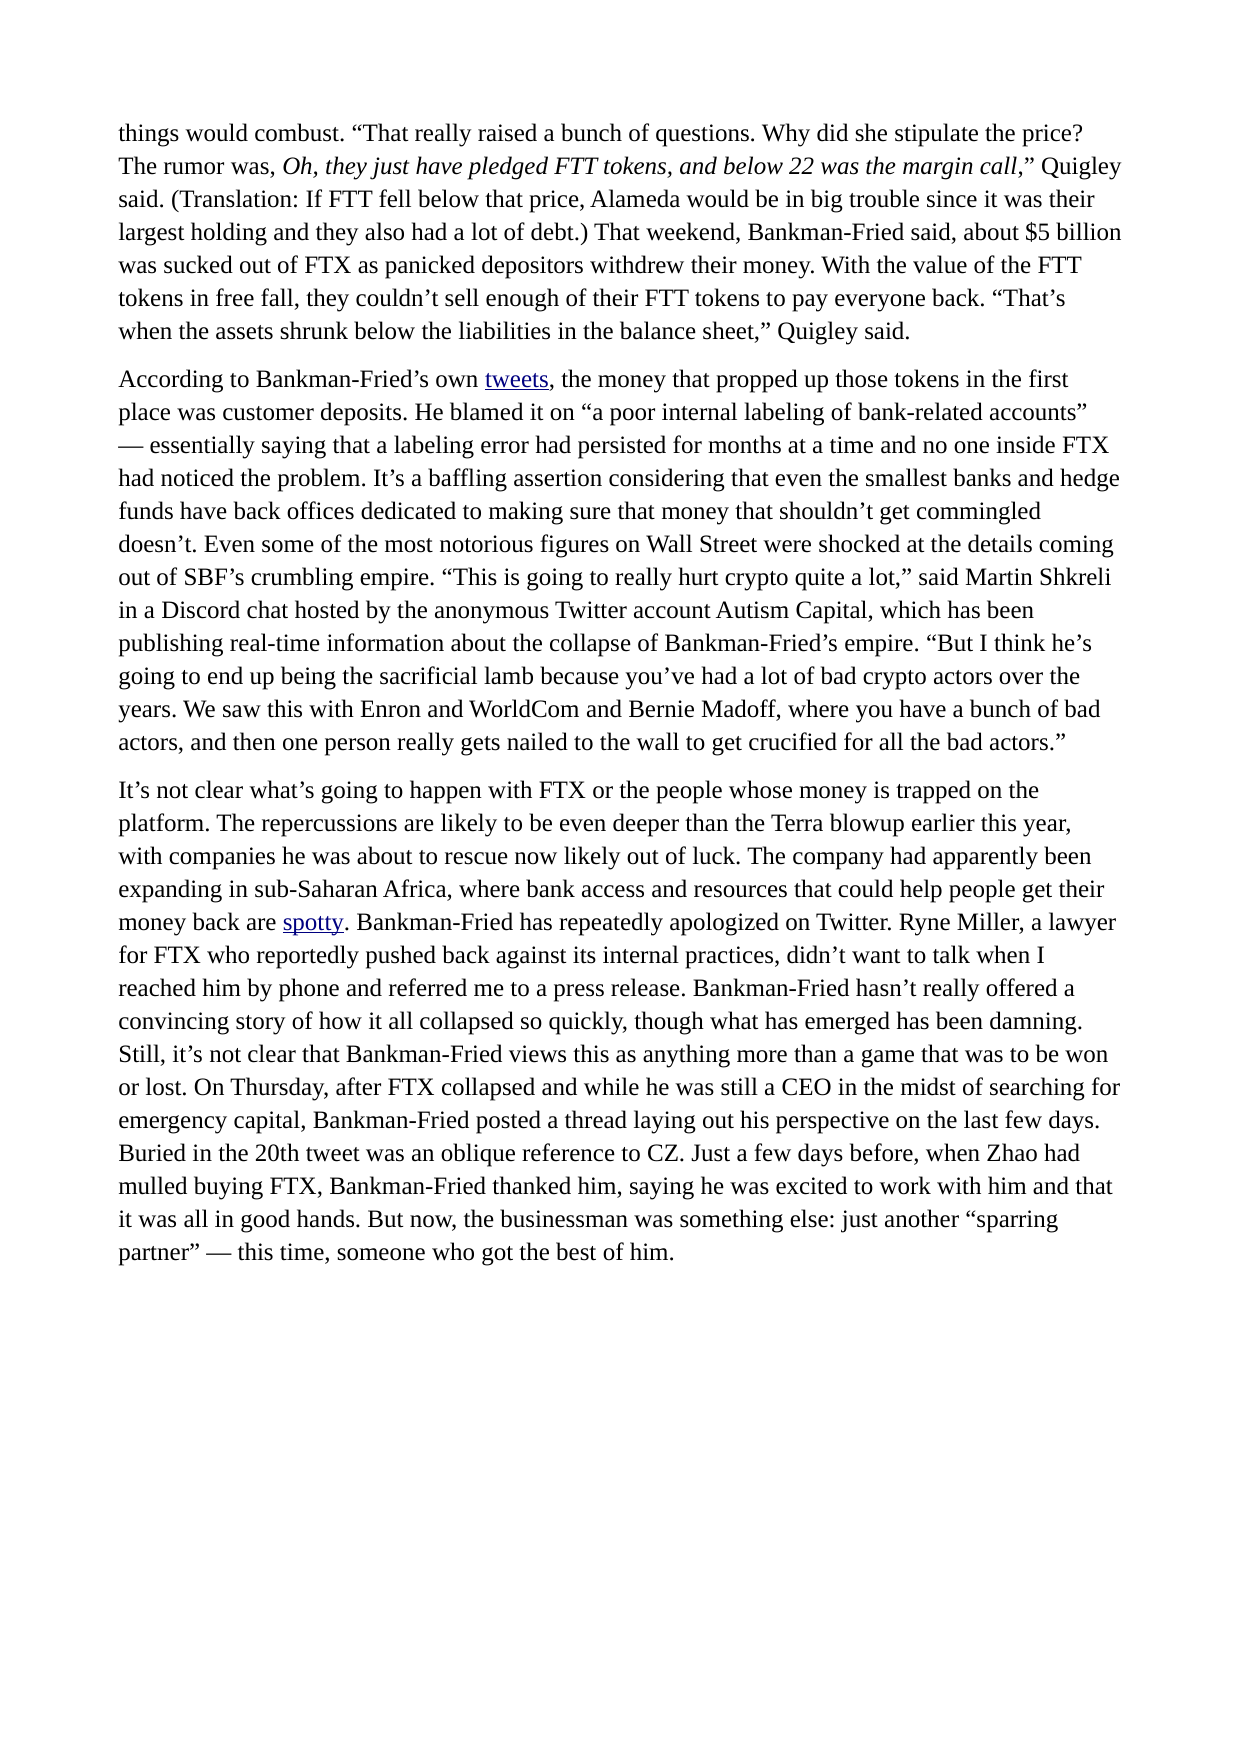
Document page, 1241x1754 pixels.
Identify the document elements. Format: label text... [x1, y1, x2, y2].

text things would combust. “That really raised a bunch of questions. Why did she stipulate the price? The rumor was, Oh, they just have pledged FTT tokens, and below 22 was the margin call,” Quigley said. (Translation: If FTT fell below that price, Alameda would be in big trouble since it was their largest holding and they also had a lot of debt.) That weekend, Bankman-Fried said, about $5 billion was sucked out of FTX as panicked depositors withdrew their money. With the value of the FTT tokens in free fall, they couldn’t sell enough of their FTT tokens to pay everyone back. “That’s when the assets shrunk below the liabilities in the balance sheet,” Quigley said. [118, 118, 1122, 345]
text According to Bankman-Fried’s own tweets, the money that propped up those tokens in the first place was customer deposits. He blamed it on “a poor internal labeling of bank-related accounts” — essentially saying that a labeling error had persisted for months at a time and no one inside FTX had noticed the problem. It’s a baffling assertion considering that even the smallest banks and hedge funds have back offices dedicated to making sure that money that shouldn’t get commingled doesn’t. Even some of the most notorious figures on Wall Street were shocked at the details coming out of SBF’s crumbling empire. “This is going to really hurt crypto quite a lot,” said Martin Shkreli in a Discord chat hosted by the anonymous Twitter account Autism Capital, which has been publishing real-time information about the collapse of Bankman-Fried’s empire. “But I think he’s going to end up being the sacrificial lamb because you’ve had a lot of bad crypto actors over the years. We saw this with Enron and WorldCom and Bernie Madoff, where you have a bunch of bad actors, and then one person really gets nailed to the wall to get crucified for all the bad actors.” [118, 364, 1122, 756]
text It’s not clear what’s going to happen with FTX or the people whose money is trapped on the platform. The repercussions are likely to be even deeper than the Terra blowup earlier this year, with companies he was about to rescue now likely out of luck. The company had apparently been expanding in sub-Saharan Africa, where bank access and resources that could help people get their money back are spotty. Bankman-Fried has repeatedly apologized on Twitter. Ryne Miller, a lawyer for FTX who reportedly pushed back against its internal practices, didn’t want to talk when I reached him by phone and referred me to a press release. Bankman-Fried hasn’t really offered a convincing story of how it all collapsed so quickly, though what has emerged has been damning. Still, it’s not clear that Bankman-Fried views this as anything more than a game that was to be won or lost. On Thursday, after FTX collapsed and while he was still a CEO in the midst of searching for emergency capital, Bankman-Fried posted a thread laying out his perspective on the last few days. Buried in the 20th tweet was an oblique reference to CZ. Just a few days before, when Zhao had mulled buying FTX, Bankman-Fried thanked him, saying he was excited to work with him and that it was all in good hands. But now, the businessman was something else: just another “sparring partner” — this time, someone who got the best of him. [118, 775, 1122, 1266]
